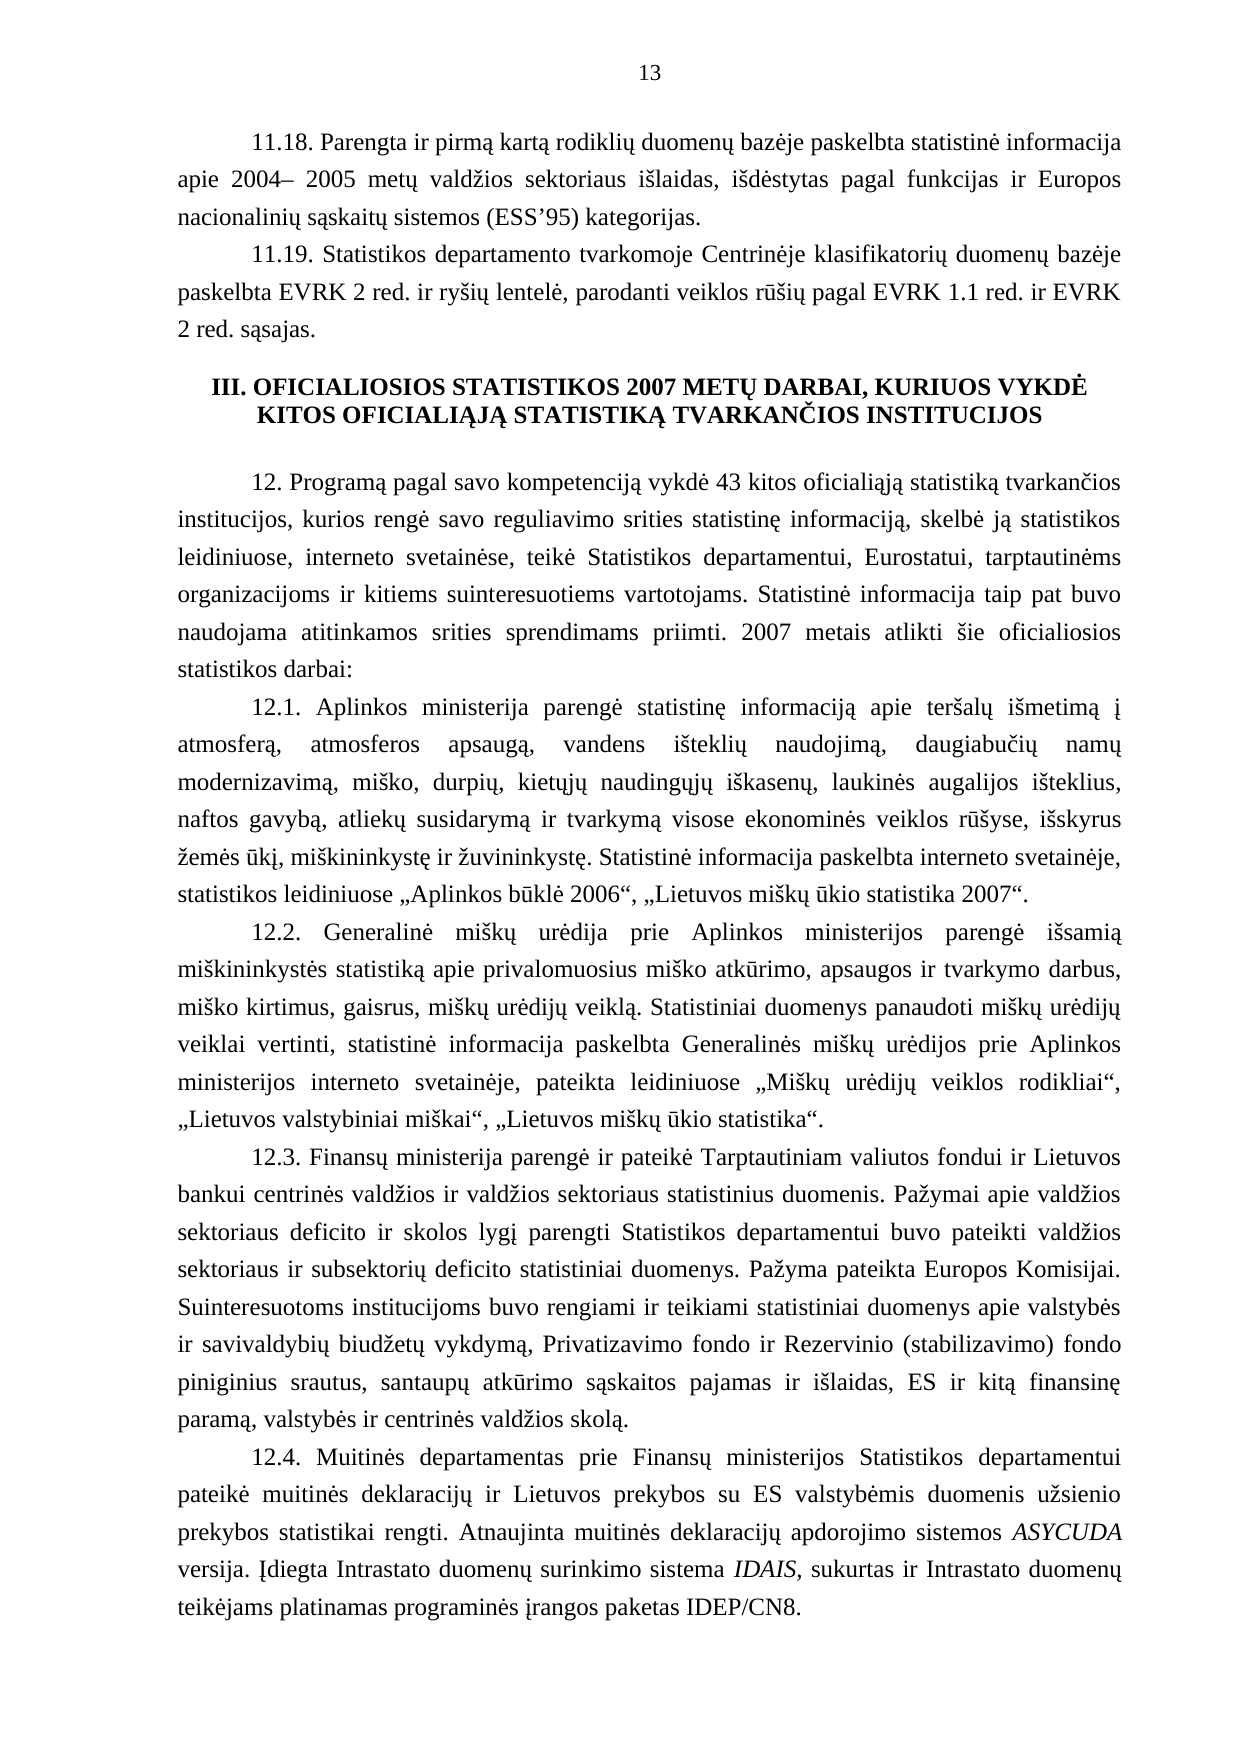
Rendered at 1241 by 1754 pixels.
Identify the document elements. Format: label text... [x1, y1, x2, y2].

text 12.1. Aplinkos ministerija parengė statistinę informaciją apie teršalų išmetimą į atmosferą, atmosferos apsaugą, vandens išteklių naudojimą, daugiabučių namų modernizavimą, miško, durpių, kietųjų naudingųjų iškasenų, laukinės augalijos išteklius, naftos gavybą, atliekų susidarymą ir tvarkymą visose ekonominės veiklos rūšyse, išskyrus žemės ūkį, miškininkystę ir žuvininkystę. Statistinė informacija paskelbta interneto svetainėje, statistikos leidiniuose „Aplinkos būklė 2006“, „Lietuvos miškų ūkio statistika 2007“. [177, 683, 1122, 908]
text 12.4. Muitinės departamentas prie Finansų ministerijos Statistikos departamentui pateikė muitinės deklaracijų ir Lietuvos prekybos su ES valstybėmis duomenis užsienio prekybos statistikai rengti. Atnaujinta muitinės deklaracijų apdorojimo sistemos ASYCUDA versija. Įdiegta Intrastato duomenų surinkimo sistema IDAIS, sukurtas ir Intrastato duomenų teikėjams platinamas programinės įrangos paketas IDEP/CN8. [177, 1433, 1122, 1621]
text III. OFICIALIOSIOS STATISTIKOS 2007 METŲ DARBAI, KURIUOS VYKDĖ KITOS OFICIALIĄJĄ STATISTIKĄ TVARKANČIOS INSTITUCIJOS [177, 372, 1122, 429]
text 12. Programą pagal savo kompetenciją vykdė 43 kitos oficialiąją statistiką tvarkančios institucijos, kurios rengė savo reguliavimo srities statistinę informaciją, skelbė ją statistikos leidiniuose, interneto svetainėse, teikė Statistikos departamentui, Eurostatui, tarptautinėms organizacijoms ir kitiems suinteresuotiems vartotojams. Statistinė informacija taip pat buvo naudojama atitinkamos srities sprendimams priimti. 2007 metais atlikti šie oficialiosios statistikos darbai: [177, 458, 1122, 683]
text 12.2. Generalinė miškų urėdija prie Aplinkos ministerijos parengė išsamią miškininkystės statistiką apie privalomuosius miško atkūrimo, apsaugos ir tvarkymo darbus, miško kirtimus, gaisrus, miškų urėdijų veiklą. Statistiniai duomenys panaudoti miškų urėdijų veiklai vertinti, statistinė informacija paskelbta Generalinės miškų urėdijos prie Aplinkos ministerijos interneto svetainėje, pateikta leidiniuose „Miškų urėdijų veiklos rodikliai“, „Lietuvos valstybiniai miškai“, „Lietuvos miškų ūkio statistika“. [177, 908, 1122, 1133]
text 11.19. Statistikos departamento tvarkomoje Centrinėje klasifikatorių duomenų bazėje paskelbta EVRK 2 red. ir ryšių lentelė, parodanti veiklos rūšių pagal EVRK 1.1 red. ir EVRK 2 red. sąsajas. [177, 231, 1122, 343]
text 11.18. Parengta ir pirmą kartą rodiklių duomenų bazėje paskelbta statistinė informacija apie 2004– 2005 metų valdžios sektoriaus išlaidas, išdėstytas pagal funkcijas ir Europos nacionalinių sąskaitų sistemos (ESS’95) kategorijas. [177, 118, 1122, 231]
text 12.3. Finansų ministerija parengė ir pateikė Tarptautiniam valiutos fondui ir Lietuvos bankui centrinės valdžios ir valdžios sektoriaus statistinius duomenis. Pažymai apie valdžios sektoriaus deficito ir skolos lygį parengti Statistikos departamentui buvo pateikti valdžios sektoriaus ir subsektorių deficito statistiniai duomenys. Pažyma pateikta Europos Komisijai. Suinteresuotoms institucijoms buvo rengiami ir teikiami statistiniai duomenys apie valstybės ir savivaldybių biudžetų vykdymą, Privatizavimo fondo ir Rezervinio (stabilizavimo) fondo piniginius srautus, santaupų atkūrimo sąskaitos pajamas ir išlaidas, ES ir kitą finansinę paramą, valstybės ir centrinės valdžios skolą. [177, 1133, 1122, 1433]
